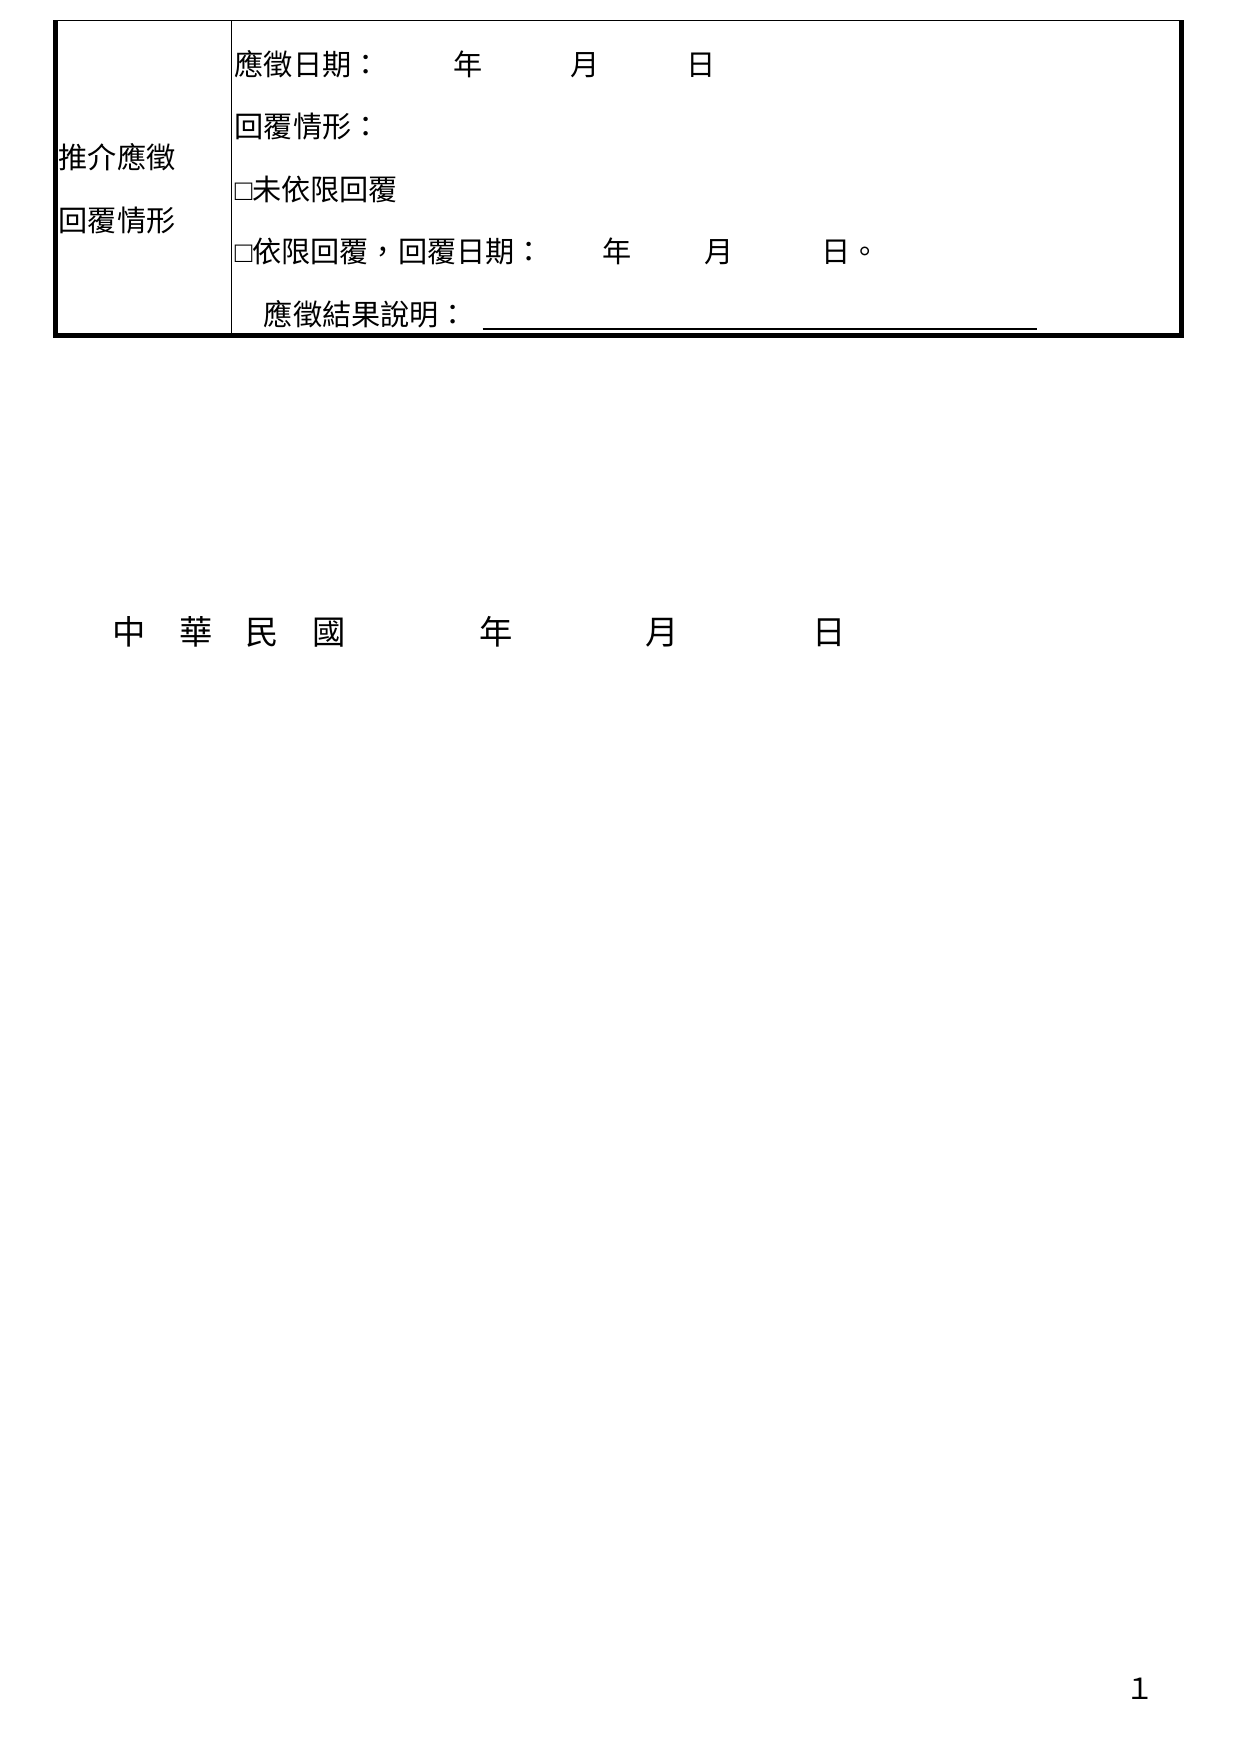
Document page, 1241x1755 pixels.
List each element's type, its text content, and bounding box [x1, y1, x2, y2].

table_cell 推介應徵 回覆情形 [58, 21, 231, 333]
text 中 華 民 國 年 月 日 [112, 588, 1125, 650]
table_cell 應徵日期： 年 月 日 回覆情形： □未依限回覆 □依限回覆，回覆日期： 年 月 日。 應徵結果說明： [232, 21, 1179, 333]
